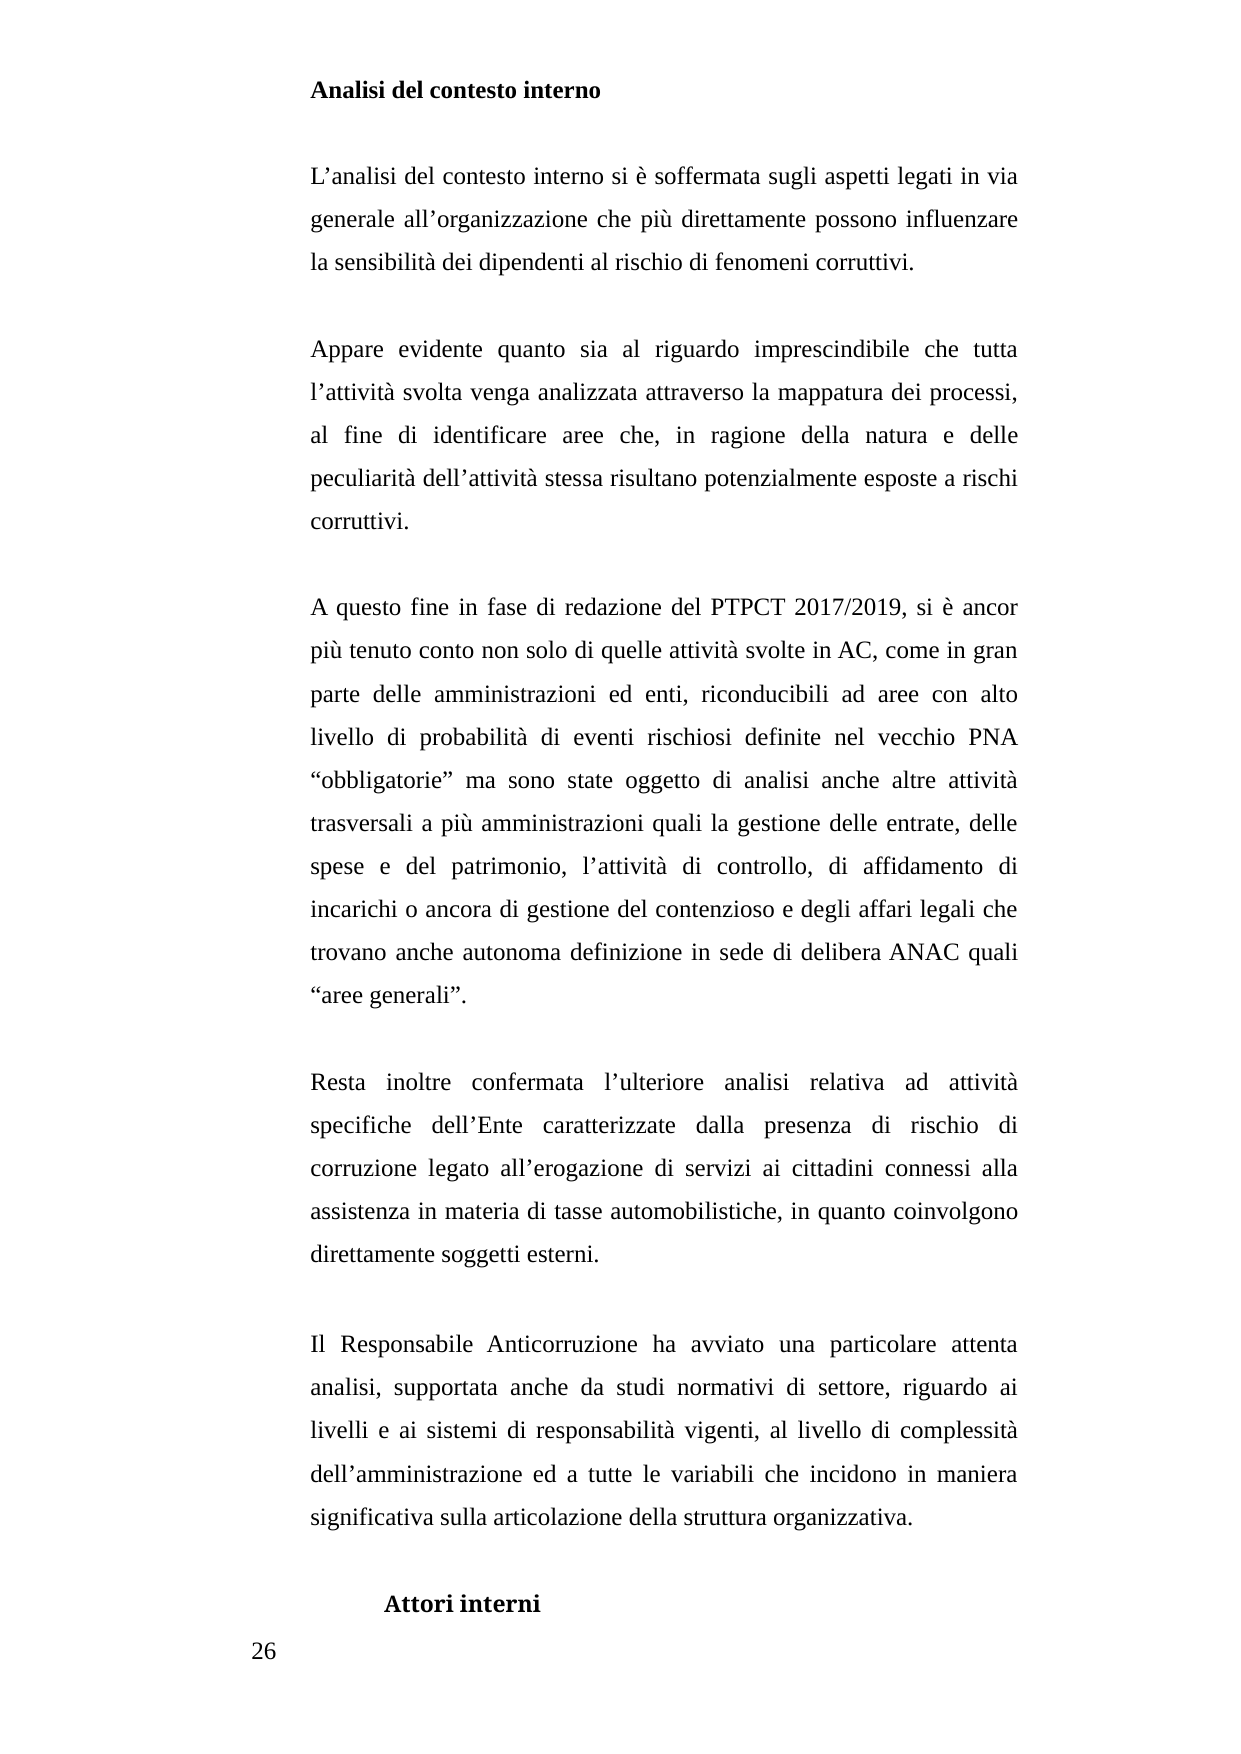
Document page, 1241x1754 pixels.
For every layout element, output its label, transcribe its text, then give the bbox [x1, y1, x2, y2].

text Analisi del contesto interno [310, 75, 1019, 104]
text Appare evidente quanto sia al riguardo imprescindibile che tutta l’attività svolta venga analizzata attraverso la mappatura dei processi, al fine di identificare aree che, in ragione della natura e delle peculiarità dell’attività stessa risultano potenzialmente esposte a rischi corruttivi. [310, 334, 1019, 535]
text Il Responsabile Anticorruzione ha avviato una particolare attenta analisi, supportata anche da studi normativi di settore, riguardo ai livelli e ai sistemi di responsabilità vigenti, al livello di complessità dell’amministrazione ed a tutte le variabili che incidono in maniera significativa sulla articolazione della struttura organizzativa. [310, 1329, 1019, 1531]
text Attori interni [310, 1588, 1019, 1619]
text A questo fine in fase di redazione del PTPCT 2017/2019, si è ancor più tenuto conto non solo di quelle attività svolte in AC, come in gran parte delle amministrazioni ed enti, riconducibili ad aree con alto livello di probabilità di eventi rischiosi definite nel vecchio PNA “obbligatorie” ma sono state oggetto di analisi anche altre attività trasversali a più amministrazioni quali la gestione delle entrate, delle spese e del patrimonio, l’attività di controllo, di affidamento di incarichi o ancora di gestione del contenzioso e degli affari legali che trovano anche autonoma definizione in sede di delibera ANAC quali “aree generali”. [310, 592, 1019, 1009]
text L’analisi del contesto interno si è soffermata sugli aspetti legati in via generale all’organizzazione che più direttamente possono influenzare la sensibilità dei dipendenti al rischio di fenomeni corruttivi. [310, 161, 1019, 276]
text Resta inoltre confermata l’ulteriore analisi relativa ad attività specifiche dell’Ente caratterizzate dalla presenza di rischio di corruzione legato all’erogazione di servizi ai cittadini connessi alla assistenza in materia di tasse automobilistiche, in quanto coinvolgono direttamente soggetti esterni. [310, 1067, 1019, 1268]
